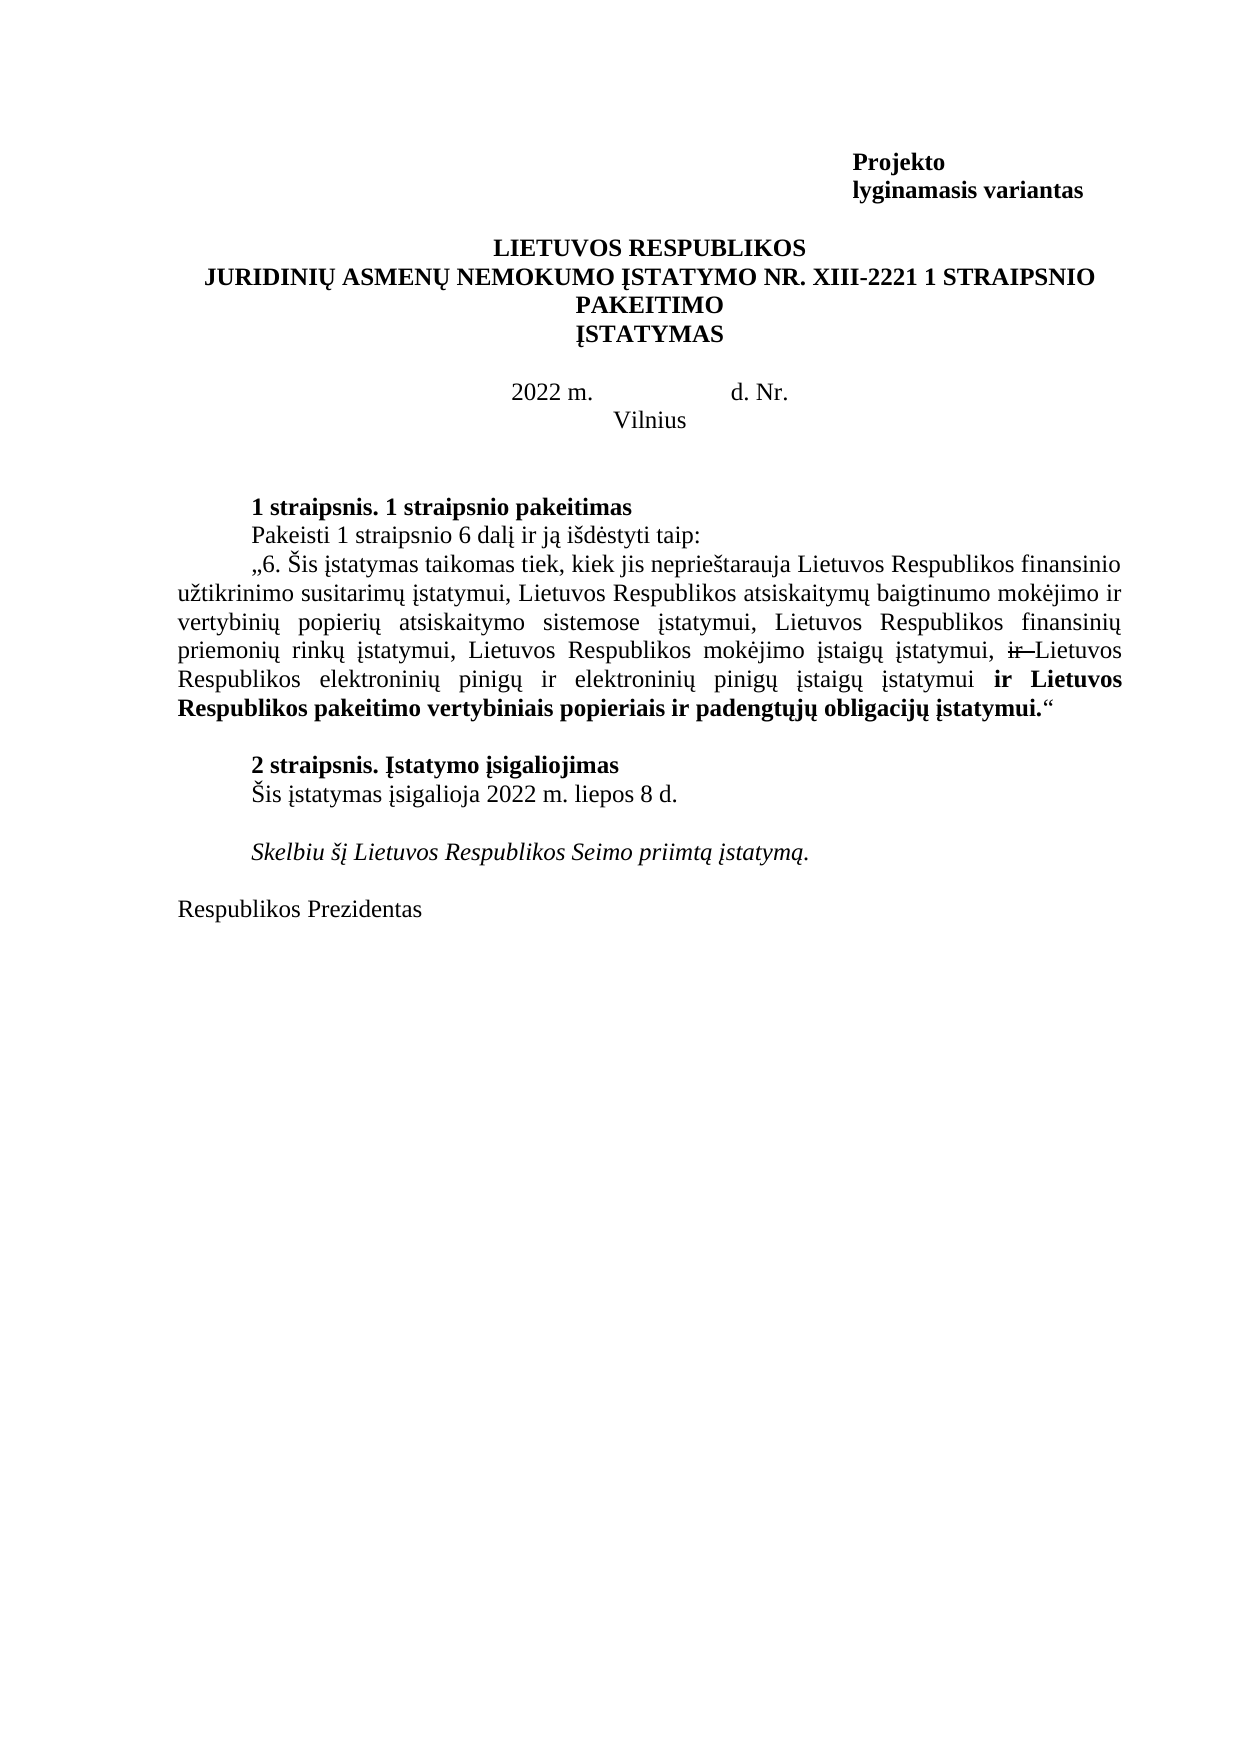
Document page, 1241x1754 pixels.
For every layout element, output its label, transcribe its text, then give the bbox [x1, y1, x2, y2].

text ĮSTATYMAS [177, 319, 1122, 348]
text Vilnius [177, 406, 1122, 434]
text Respublikos Prezidentas [177, 894, 1122, 923]
text Pakeisti 1 straipsnio 6 dalį ir ją išdėstyti taip: [177, 521, 1122, 549]
text Šis įstatymas įsigalioja 2022 m. liepos 8 d. [177, 779, 1122, 808]
text lyginamasis variantas [852, 176, 1122, 204]
text Skelbiu šį Lietuvos Respublikos Seimo priimtą įstatymą. [177, 837, 1122, 866]
text „6. Šis įstatymas taikomas tiek, kiek jis neprieštarauja Lietuvos Respublikos finansinio užtikrinimo susitarimų įstatymui, Lietuvos Respublikos atsiskaitymų baigtinumo mokėjimo ir vertybinių popierių atsiskaitymo sistemose įstatymui, Lietuvos Respublikos finansinių priemonių rinkų įstatymui, Lietuvos Respublikos mokėjimo įstaigų įstatymui, ir Lietuvos Respublikos elektroninių pinigų ir elektroninių pinigų įstaigų įstatymui ir Lietuvos Respublikos pakeitimo vertybiniais popieriais ir padengtųjų obligacijų įstatymui.“ [177, 549, 1122, 722]
text 2 straipsnis. Įstatymo įsigaliojimas [177, 751, 1122, 779]
text LIETUVOS RESPUBLIKOS [177, 233, 1122, 262]
text 1 straipsnis. 1 straipsnio pakeitimas [177, 492, 1122, 521]
text JURIDINIŲ ASMENŲ NEMOKUMO ĮSTATYMO NR. XIII-2221 1 STRAIPSNIO PAKEITIMO [177, 262, 1122, 319]
text 2022 m. d. Nr. [177, 377, 1122, 406]
text Projekto [852, 147, 1122, 176]
